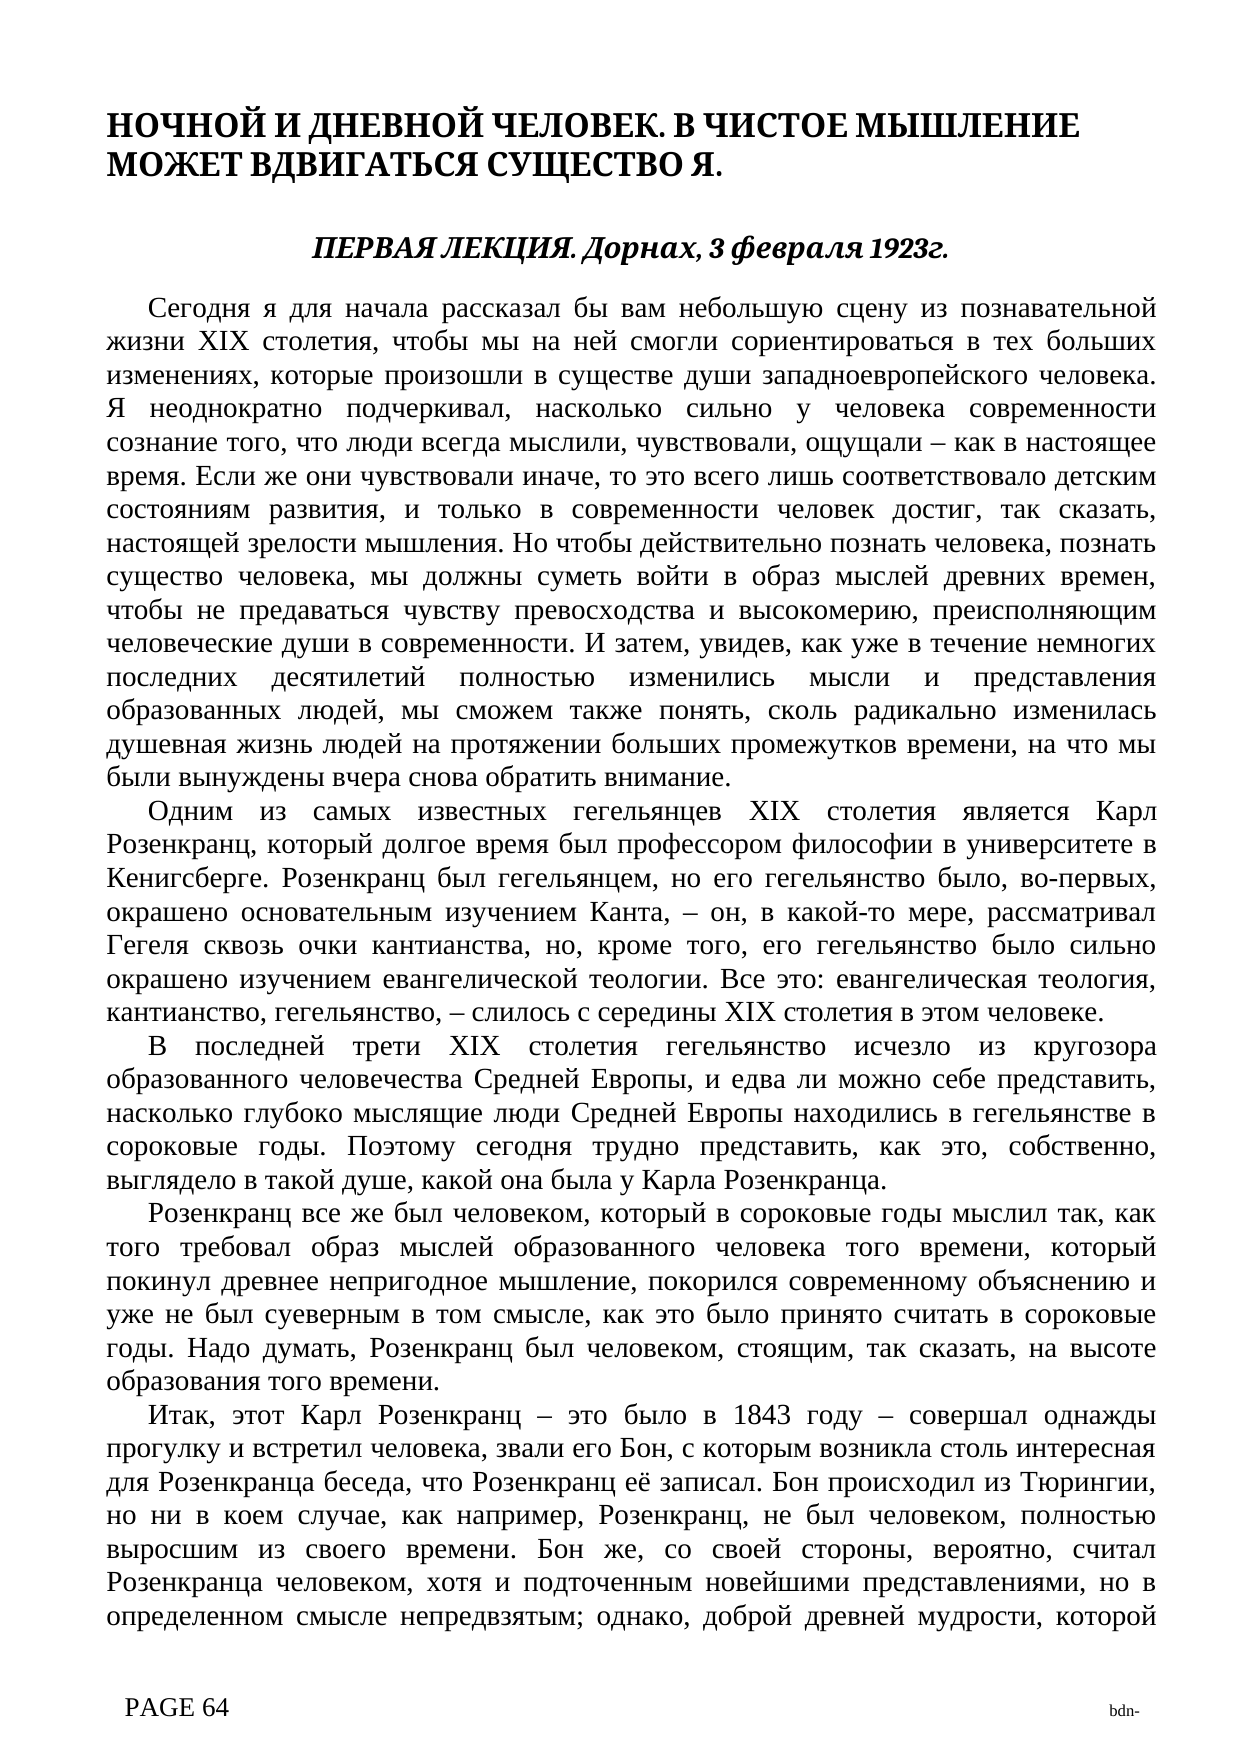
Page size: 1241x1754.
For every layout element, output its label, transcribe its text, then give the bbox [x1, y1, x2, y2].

subtitle НОЧНОЙ И ДНЕВНОЙ ЧЕЛОВЕК. В ЧИСТОЕ МЫШЛЕНИЕ МОЖЕТ ВДВИГАТЬСЯ СУЩЕСТВО Я. [106, 108, 1157, 184]
text В последней трети XIX столетия гегельянство исчезло из кругозора образованного человечества Средней Европы, и едва ли можно себе представить, насколько глубоко мыслящие люди Средней Европы находились в гегельянстве в сороковые годы. Поэтому сегодня трудно представить, как это, собственно, выглядело в такой душе, какой она была у Карла Розенкранца. [106, 1028, 1157, 1196]
text Одним из самых известных гегельянцев XIX столетия является Карл Розенкранц, который долгое время был профессором философии в университете в Кенигсберге. Розенкранц был гегельянцем, но его гегельянство было, во-первых, окрашено основательным изучением Канта, – он, в какой-то мере, рассматривал Гегеля сквозь очки кантианства, но, кроме того, его гегельянство было сильно окрашено изучением евангелической теологии. Все это: евангелическая теология, кантианство, гегельянство, – слилось с середины XIX столетия в этом человеке. [106, 793, 1157, 1028]
text Розенкранц все же был человеком, который в сороковые годы мыслил так, как того требовал образ мыслей образованного человека того времени, который покинул древнее непригодное мышление, покорился современному объяснению и уже не был суеверным в том смысле, как это было принято считать в сороковые годы. Надо думать, Розенкранц был человеком, стоящим, так сказать, на высоте образования того времени. [106, 1196, 1157, 1397]
text Сегодня я для начала рассказал бы вам небольшую сцену из познавательной жизни XIX столетия, чтобы мы на ней смогли сориентироваться в тех больших изменениях, которые произошли в существе души западноевропейского человека. Я неоднократно подчеркивал, насколько сильно у человека современности сознание того, что люди всегда мыслили, чувствовали, ощущали – как в настоящее время. Если же они чувствовали иначе, то это всего лишь соответствовало детским состояниям развития, и только в современности человек достиг, так сказать, настоящей зрелости мышления. Но чтобы действительно познать человека, познать существо человека, мы должны суметь войти в образ мыслей древних времен, чтобы не предаваться чувству превосходства и высокомерию, преисполняющим человеческие души в современности. И затем, увидев, как уже в течение немногих последних десятилетий полностью изменились мысли и представления образованных людей, мы сможем также понять, сколь радикально изменилась душевная жизнь людей на протяжении больших промежутков времени, на что мы были вынуждены вчера снова обратить внимание. [106, 290, 1157, 793]
text Итак, этот Карл Розенкранц – это было в 1843 году – совершал однажды прогулку и встретил человека, звали его Бон, с которым возникла столь интересная для Розенкранца беседа, что Розенкранц её записал. Бон происходил из Тюрингии, но ни в коем случае, как например, Розенкранц, не был человеком, полностью выросшим из своего времени. Бон же, со своей стороны, вероятно, считал Розенкранца человеком, хотя и подточенным новейшими представлениями, но в определенном смысле непредвзятым; однако, доброй древней мудрости, которой [106, 1397, 1157, 1632]
subtitle ПЕРВАЯ ЛЕКЦИЯ. Дорнах, 3 февраля 1923г. [106, 232, 1157, 266]
